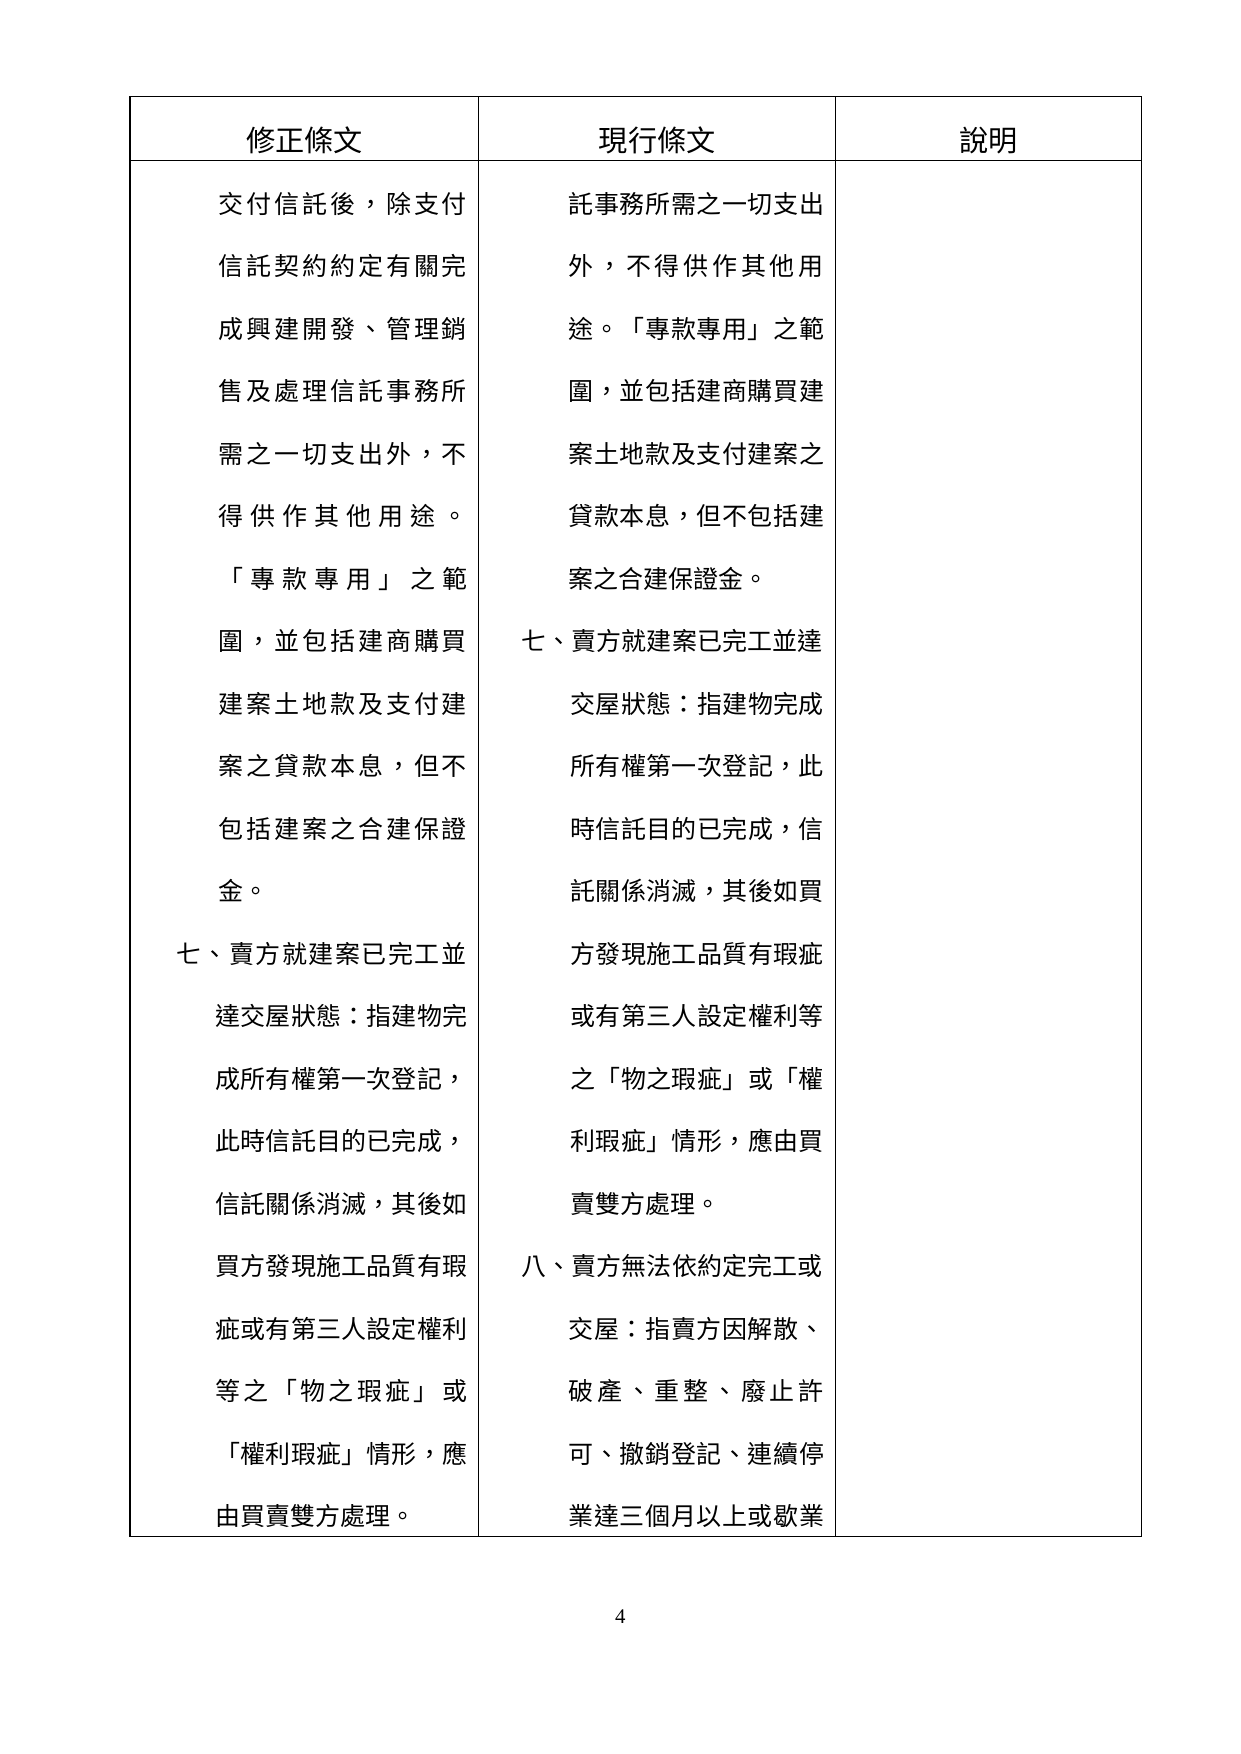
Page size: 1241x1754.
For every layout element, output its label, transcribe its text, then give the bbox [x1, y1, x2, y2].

table_cell 交付信託後，除支付信託契約約定有關完成興建開發、管理銷售及處理信託事務所需之一切支出外，不得供作其他用途。「專款專用」之範圍，並包括建商購買建案土地款及支付建案之貸款本息，但不包括建案之合建保證金。 七、賣方就建案已完工並達交屋狀態：指建物完成所有權第一次登記，此時信託目的已完成，信託關係消滅，其後如買方發現施工品質有瑕疵或有第三人設定權利等之「物之瑕疵」或「權利瑕疵」情形，應由買賣雙方處理。 [131, 161, 478, 1536]
table_header 現行條文 [479, 97, 835, 160]
table_cell [836, 161, 1141, 1536]
table_header 說明 [836, 97, 1141, 160]
table_cell 託事務所需之一切支出外，不得供作其他用途。「專款專用」之範圍，並包括建商購買建案土地款及支付建案之貸款本息，但不包括建案之合建保證金。 七、賣方就建案已完工並達交屋狀態：指建物完成所有權第一次登記，此時信託目的已完成，信託關係消滅，其後如買方發現施工品質有瑕疵或有第三人設定權利等之「物之瑕疵」或「權利瑕疵」情形，應由買賣雙方處理。 八、賣方無法依約定完工或交屋：指賣方因解散、破產、重整、廢止許可、撤銷登記、連續停業達三個月以上或歇業 [479, 161, 835, 1536]
table_header 修正條文 [131, 97, 478, 160]
